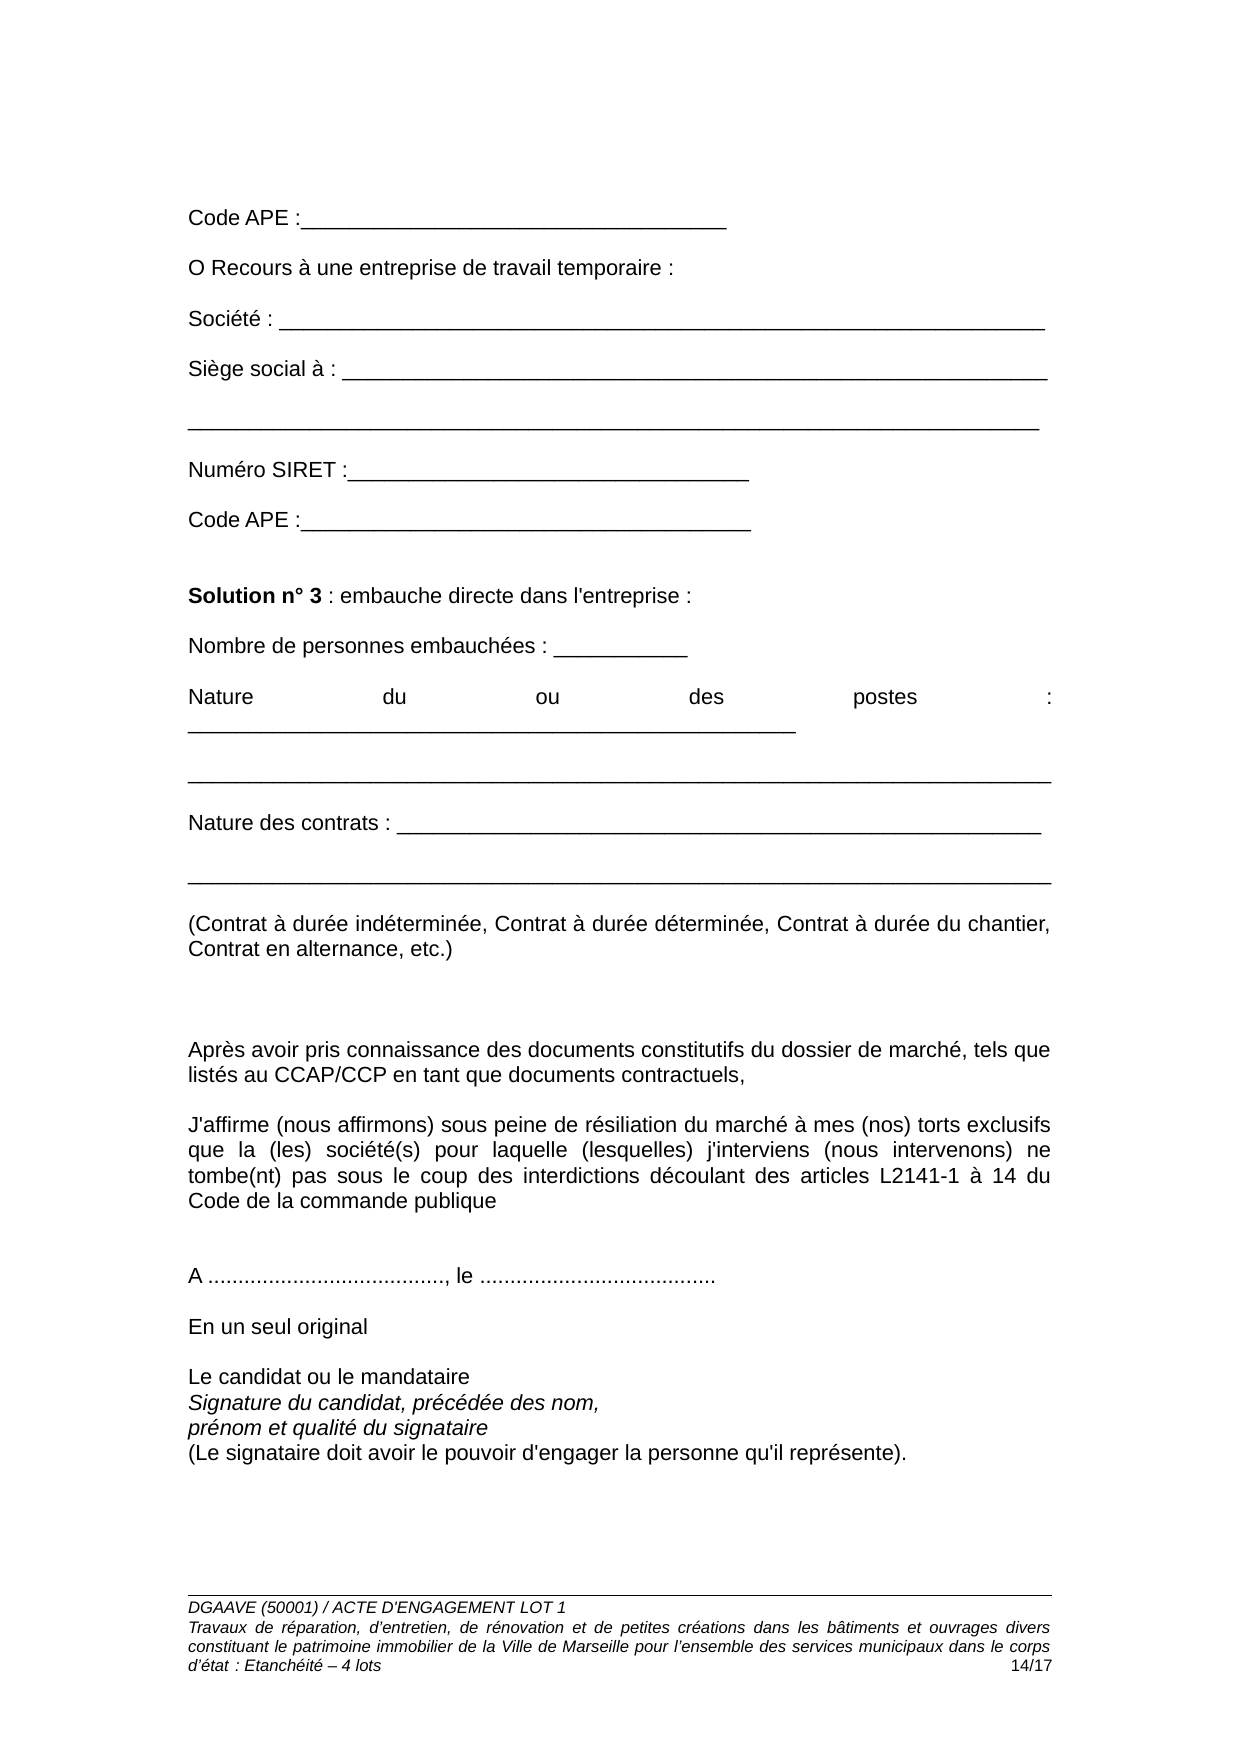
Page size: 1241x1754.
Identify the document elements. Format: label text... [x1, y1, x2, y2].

text (Contrat à durée indéterminée, Contrat à durée déterminée, Contrat à durée du chantier, Contrat en alternance, etc.) [188, 910, 1052, 961]
text J'affirme (nous affirmons) sous peine de résiliation du marché à mes (nos) torts exclusifs que la (les) société(s) pour laquelle (lesquelles) j'interviens (nous intervenons) ne tombe(nt) pas sous le coup des interdictions découlant des articles L2141-1 à 14 du Code de la commande publique [188, 1112, 1052, 1213]
text Nature du ou des postes : __________________________________________________ [188, 683, 1052, 734]
text Numéro SIRET :_________________________________ [188, 457, 1052, 482]
text Code APE :_____________________________________ [188, 507, 1052, 532]
text _______________________________________________________________________ [188, 759, 1052, 784]
text Siège social à : __________________________________________________________ [188, 356, 1052, 381]
text En un seul original [188, 1314, 1052, 1339]
text O Recours à une entreprise de travail temporaire : [188, 255, 1052, 280]
text A ......................................., le ....................................... [188, 1263, 1052, 1288]
text Code APE :___________________________________ [188, 204, 1052, 230]
text Signature du candidat, précédée des nom, [188, 1389, 1052, 1414]
text Nombre de personnes embauchées : ___________ [188, 633, 1052, 658]
text _______________________________________________________________________ [188, 860, 1052, 885]
text Après avoir pris connaissance des documents constitutifs du dossier de marché, tels que listés au CCAP/CCP en tant que documents contractuels, [188, 1036, 1052, 1087]
text Société : _______________________________________________________________ [188, 305, 1052, 331]
text Nature des contrats : _____________________________________________________ [188, 809, 1052, 835]
text ______________________________________________________________________ [188, 406, 1052, 431]
text (Le signataire doit avoir le pouvoir d'engager la personne qu'il représente). [188, 1440, 1052, 1465]
text Le candidat ou le mandataire [188, 1364, 1052, 1389]
text Solution n° 3 : embauche directe dans l'entreprise : [188, 583, 1052, 608]
text prénom et qualité du signataire [188, 1414, 1052, 1440]
